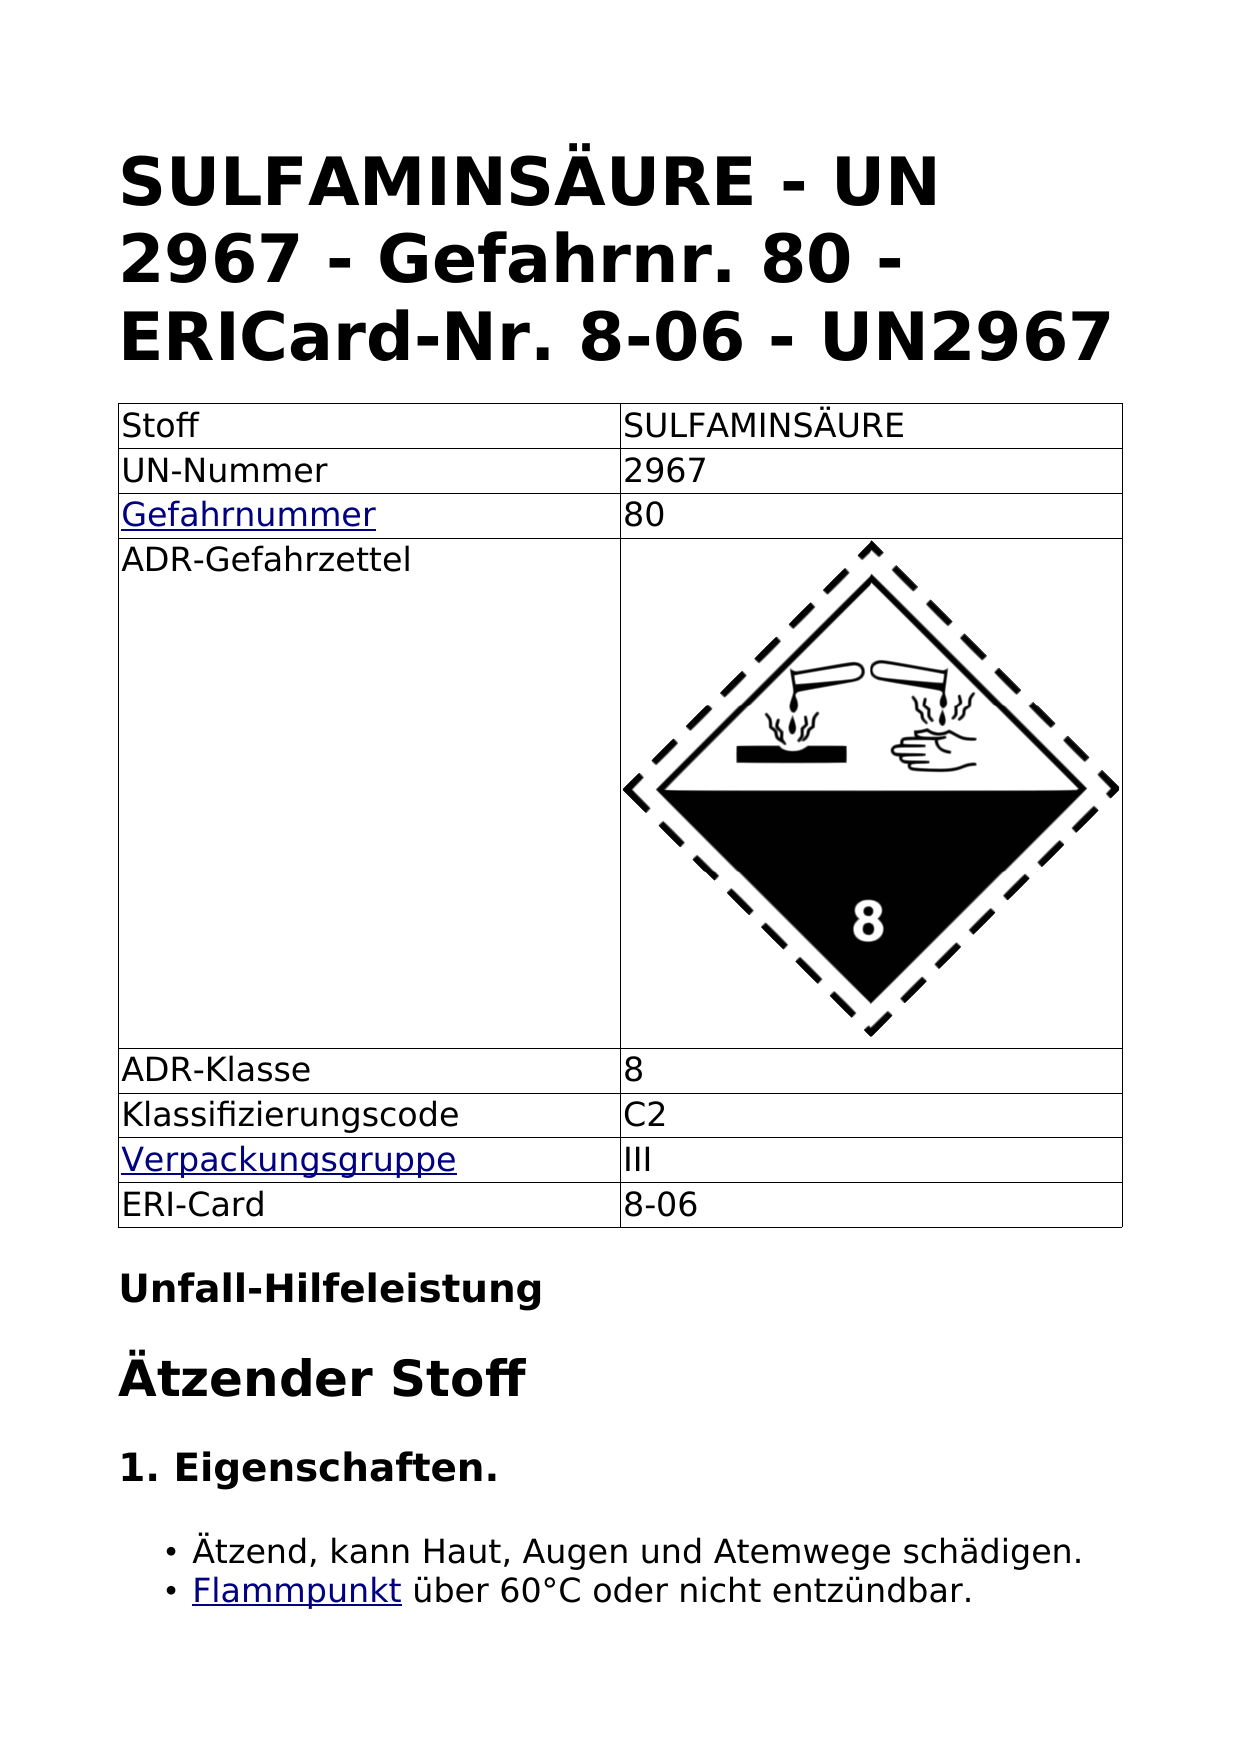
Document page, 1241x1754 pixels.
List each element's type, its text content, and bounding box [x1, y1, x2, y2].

subtitle 1. Eigenschaften. [118, 1445, 1122, 1490]
table_cell 8-06 [621, 1183, 1122, 1227]
table_cell Verpackungsgruppe [119, 1138, 620, 1182]
table_cell Klassifizierungscode [119, 1094, 620, 1137]
table_cell UN-Nummer [119, 449, 620, 493]
table_cell C2 [621, 1094, 1122, 1137]
table_cell ADR-Gefahrzettel [119, 539, 620, 1048]
subtitle Ätzender Stoff [118, 1349, 1122, 1408]
subtitle Unfall-Hilfeleistung [118, 1267, 1122, 1312]
table_header SULFAMINSÄURE [621, 404, 1122, 448]
table_cell ADR-Klasse [119, 1049, 620, 1092]
table_cell 2967 [621, 449, 1122, 493]
table_cell Gefahrnummer [119, 494, 620, 538]
table_cell III [621, 1138, 1122, 1182]
list Flammpunkt über 60°C oder nicht entzündbar. [177, 1571, 1122, 1610]
table_cell [621, 539, 1122, 1048]
list Ätzend, kann Haut, Augen und Atemwege schädigen. [177, 1532, 1122, 1571]
table_header Stoff [119, 404, 620, 448]
table_cell 8 [621, 1049, 1122, 1092]
picture [622, 540, 1120, 1037]
table_cell ERI-Card [119, 1183, 620, 1227]
table_cell 80 [621, 494, 1122, 538]
subtitle SULFAMINSÄURE - UN 2967 - Gefahrnr. 80 - ERICard-Nr. 8-06 - UN2967 [118, 143, 1122, 376]
